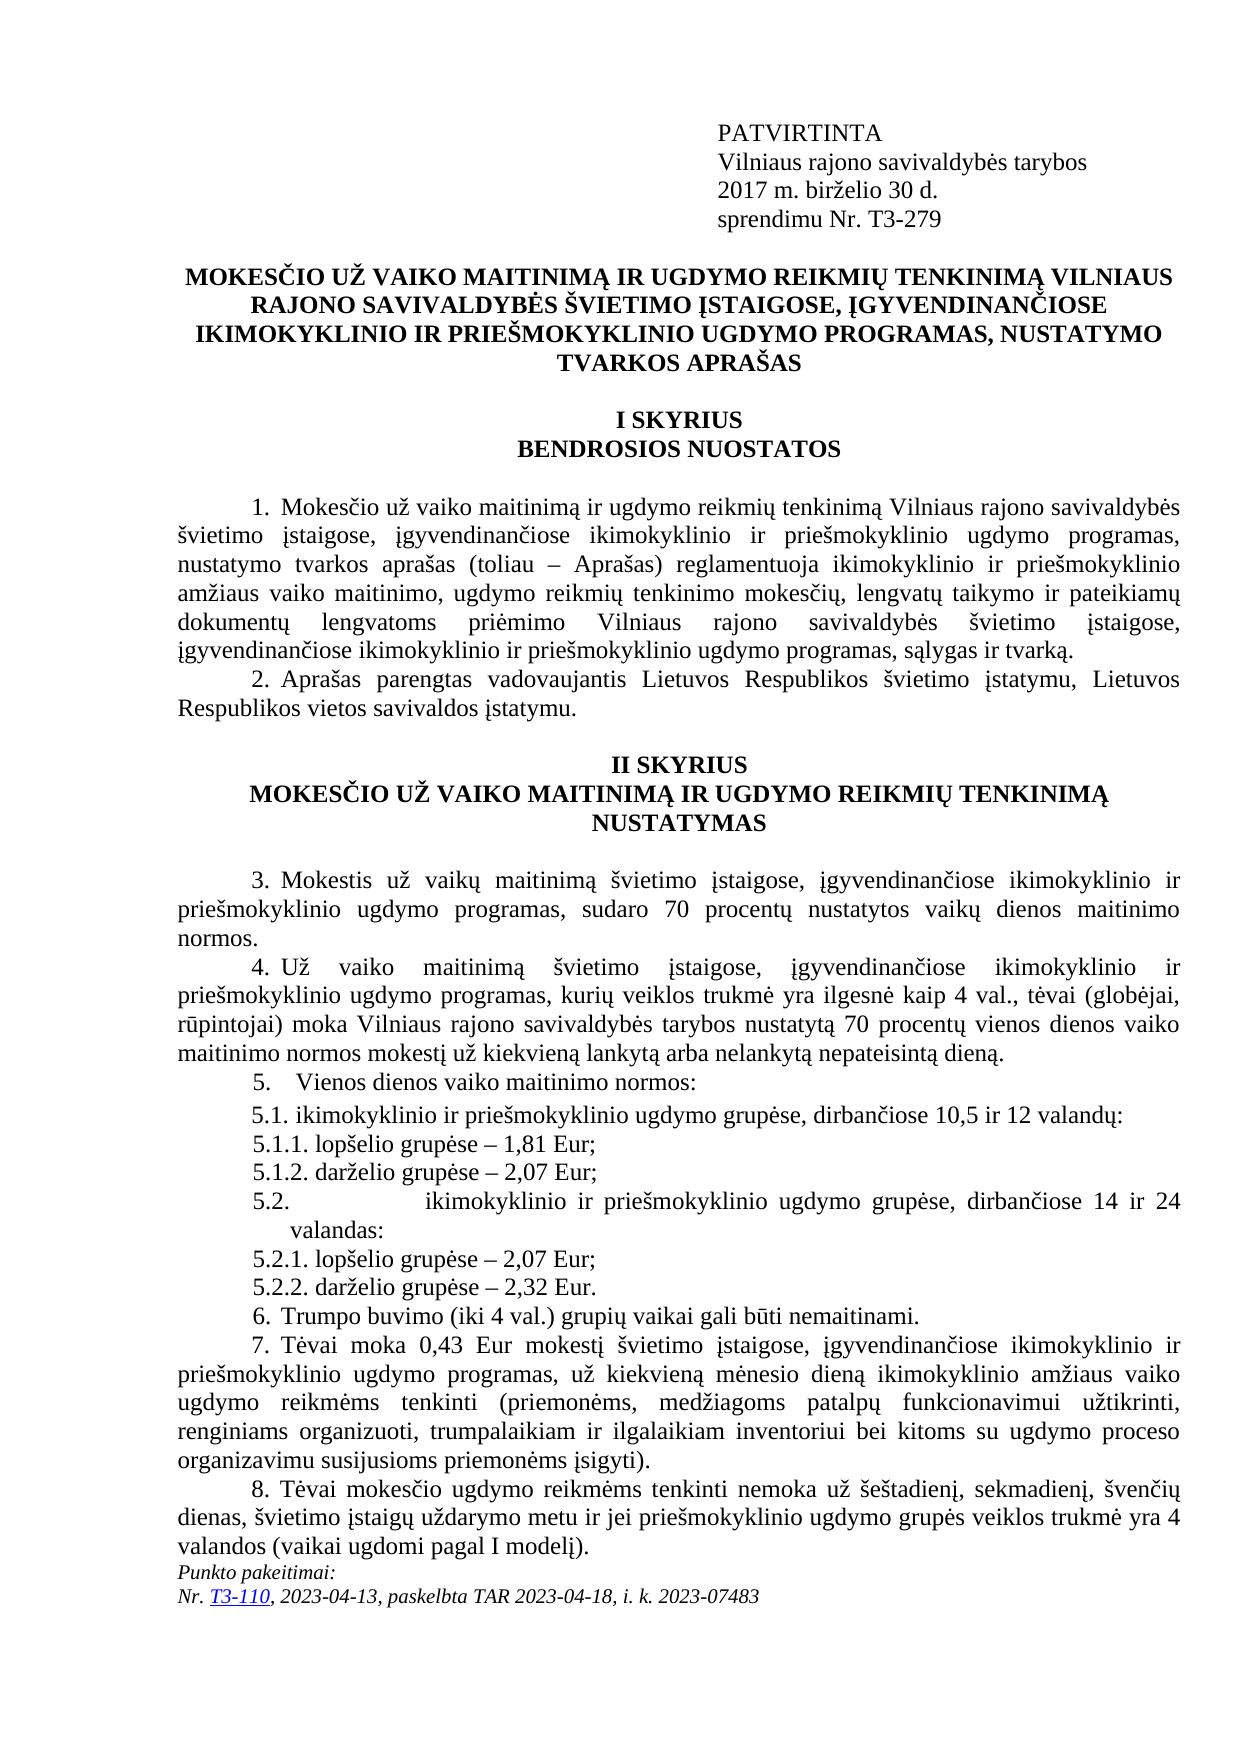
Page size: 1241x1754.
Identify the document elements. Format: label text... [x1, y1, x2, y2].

text Vilniaus rajono savivaldybės tarybos [717, 147, 1181, 176]
text 3. Mokestis už vaikų maitinimą švietimo įstaigose, įgyvendinančiose ikimokyklinio ir priešmokyklinio ugdymo programas, sudaro 70 procentų nustatytos vaikų dienos maitinimo normos. [177, 866, 1181, 952]
text II SKYRIUS [177, 751, 1181, 779]
text Mokesčio už VAIKO MAITINIMĄ ir ugdymo REIKMIŲ TENKINIMĄ nustatymas [177, 779, 1181, 837]
text 5.1.2. darželio grupėse – 2,07 Eur; [177, 1157, 1181, 1186]
text Nr. T3-110, 2023-04-13, paskelbta TAR 2023-04-18, i. k. 2023-07483 [177, 1584, 1181, 1608]
text 6. Trumpo buvimo (iki 4 val.) grupių vaikai gali būti nemaitinami. [252, 1301, 1181, 1330]
text sprendimu Nr. T3-279 [717, 204, 1181, 233]
text MOKESČIO UŽ VAIKO maitinimą IR UGDYMO REIKMIŲ TENKINIMĄ Vilniaus Rajono savivaldybės švietimo įstaigose, įgyvendinančiose ikimokyklinio ir priešmokyklinio ugdymo programas, nustatymo tvarkos aprašas [177, 262, 1181, 377]
text 2. Aprašas parengtas vadovaujantis Lietuvos Respublikos švietimo įstatymu, Lietuvos Respublikos vietos savivaldos įstatymu. [177, 664, 1181, 722]
text 5.1. ikimokyklinio ir priešmokyklinio ugdymo grupėse, dirbančiose 10,5 ir 12 valandų: [177, 1100, 1181, 1129]
text 5.1.1. lopšelio grupėse – 1,81 Eur; [177, 1129, 1181, 1157]
text 7. Tėvai moka 0,43 Eur mokestį švietimo įstaigose, įgyvendinančiose ikimokyklinio ir priešmokyklinio ugdymo programas, už kiekvieną mėnesio dieną ikimokyklinio amžiaus vaiko ugdymo reikmėms tenkinti (priemonėms, medžiagoms patalpų funkcionavimui užtikrinti, renginiams organizuoti, trumpalaikiam ir ilgalaikiam inventoriui bei kitoms su ugdymo proceso organizavimu susijusioms priemonėms įsigyti). [177, 1330, 1181, 1474]
text BENDROSIOS NUOSTATOS [177, 434, 1181, 463]
text I SKYRIUS [177, 406, 1181, 434]
text PATVIRTINTA [717, 118, 1181, 147]
text 1. Mokesčio už vaiko maitinimą ir ugdymo reikmių tenkinimą Vilniaus rajono savivaldybės švietimo įstaigose, įgyvendinančiose ikimokyklinio ir priešmokyklinio ugdymo programas, nustatymo tvarkos aprašas (toliau – Aprašas) reglamentuoja ikimokyklinio ir priešmokyklinio amžiaus vaiko maitinimo, ugdymo reikmių tenkinimo mokesčių, lengvatų taikymo ir pateikiamų dokumentų lengvatoms priėmimo Vilniaus rajono savivaldybės švietimo įstaigose, įgyvendinančiose ikimokyklinio ir priešmokyklinio ugdymo programas, sąlygas ir tvarką. [177, 492, 1181, 664]
text 5.2.1. lopšelio grupėse – 2,07 Eur; [177, 1244, 1181, 1272]
text 5.2.2. darželio grupėse – 2,32 Eur. [177, 1272, 1181, 1301]
text 5.2. ikimokyklinio ir priešmokyklinio ugdymo grupėse, dirbančiose 14 ir 24 valandas: [252, 1186, 1181, 1244]
text 8. Tėvai mokesčio ugdymo reikmėms tenkinti nemoka už šeštadienį, sekmadienį, švenčių dienas, švietimo įstaigų uždarymo metu ir jei priešmokyklinio ugdymo grupės veiklos trukmė yra 4 valandos (vaikai ugdomi pagal I modelį). [177, 1474, 1181, 1560]
text 4. Už vaiko maitinimą švietimo įstaigose, įgyvendinančiose ikimokyklinio ir priešmokyklinio ugdymo programas, kurių veiklos trukmė yra ilgesnė kaip 4 val., tėvai (globėjai, rūpintojai) moka Vilniaus rajono savivaldybės tarybos nustatytą 70 procentų vienos dienos vaiko maitinimo normos mokestį už kiekvieną lankytą arba nelankytą nepateisintą dieną. [177, 952, 1181, 1067]
text 5. Vienos dienos vaiko maitinimo normos: [252, 1067, 1181, 1096]
text 2017 m. birželio 30 d. [717, 176, 1181, 204]
text Punkto pakeitimai: [177, 1560, 1181, 1584]
